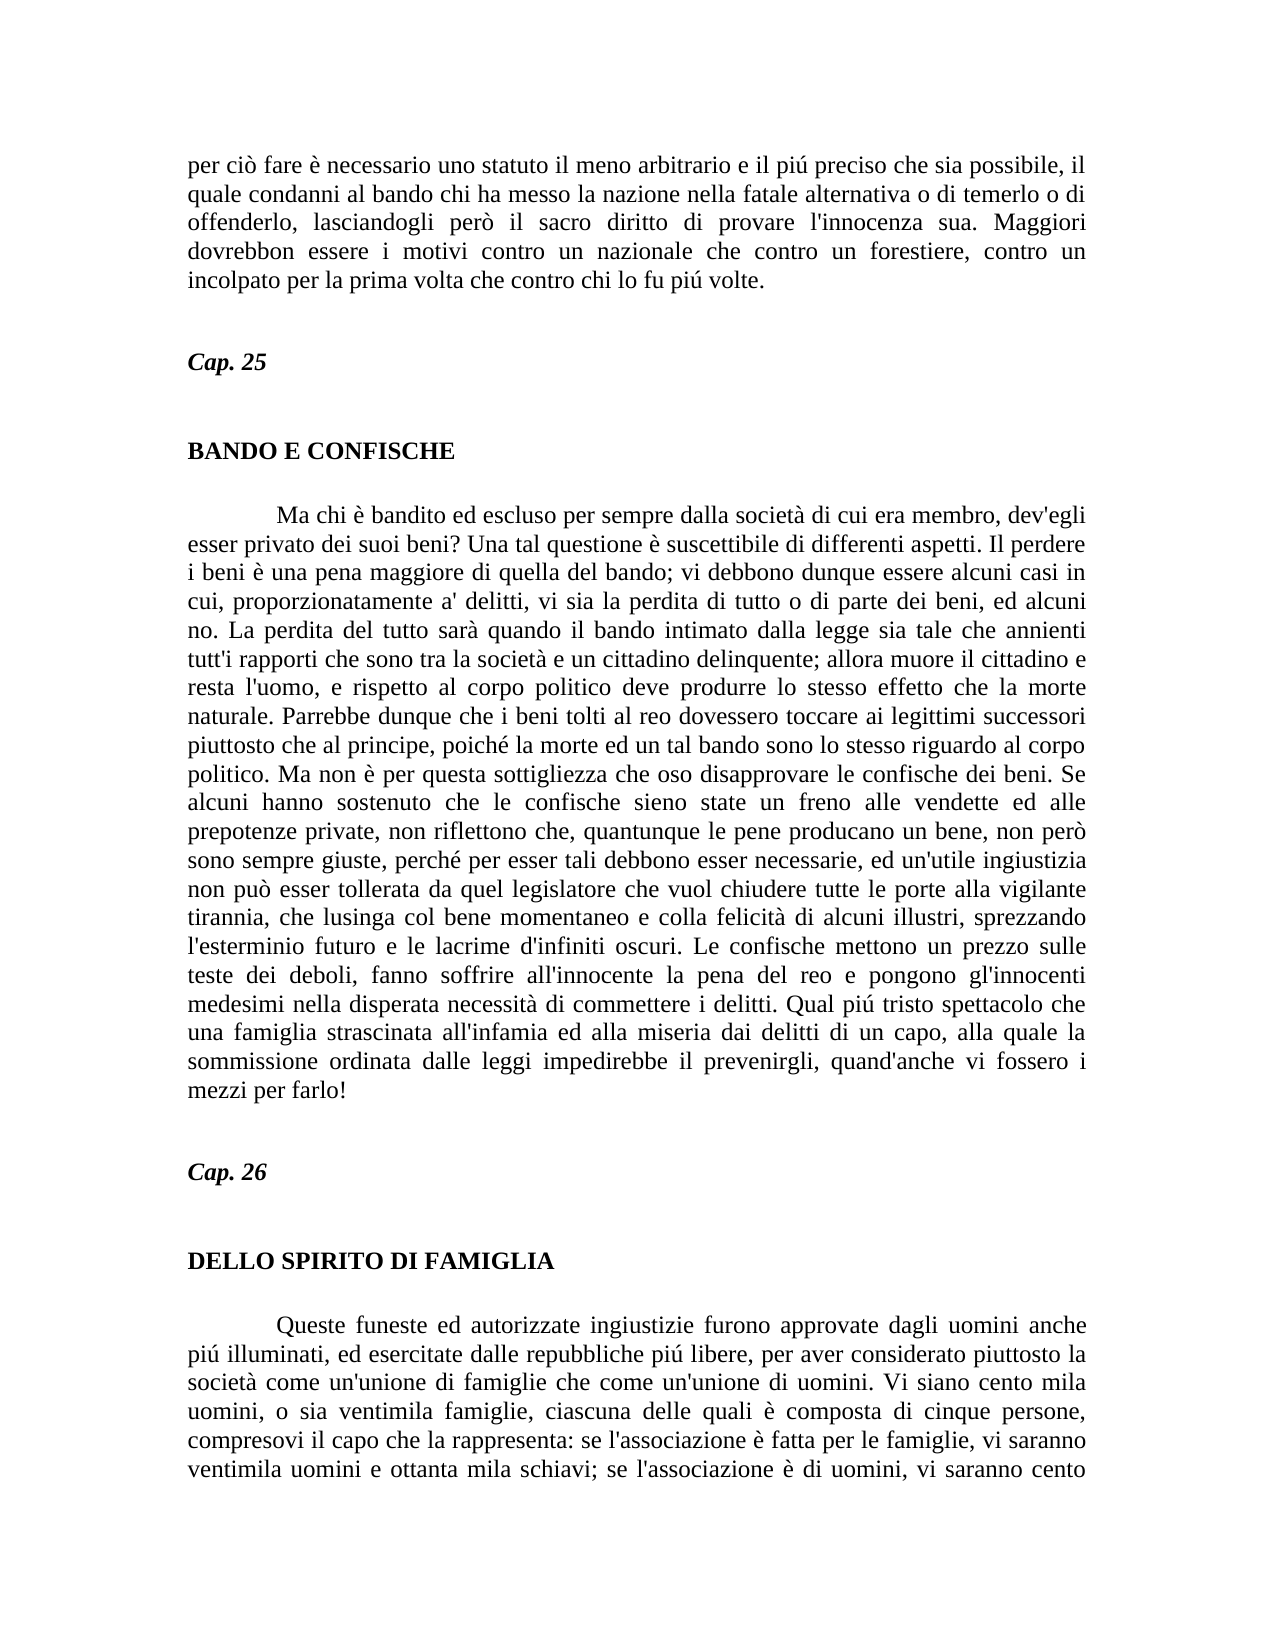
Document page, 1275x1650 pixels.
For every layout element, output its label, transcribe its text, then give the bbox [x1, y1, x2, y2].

text Queste funeste ed autorizzate ingiustizie furono approvate dagli uomini anche piú illuminati, ed esercitate dalle repubbliche piú libere, per aver considerato piuttosto la società come un'unione di famiglie che come un'unione di uomini. Vi siano cento mila uomini, o sia ventimila famiglie, ciascuna delle quali è composta di cinque persone, compresovi il capo che la rappresenta: se l'associazione è fatta per le famiglie, vi saranno ventimila uomini e ottanta mila schiavi; se l'associazione è di uomini, vi saranno cento [187, 1310, 1087, 1482]
text per ciò fare è necessario uno statuto il meno arbitrario e il piú preciso che sia possibile, il quale condanni al bando chi ha messo la nazione nella fatale alternativa o di temerlo o di offenderlo, lasciandogli però il sacro diritto di provare l'innocenza sua. Maggiori dovrebbon essere i motivi contro un nazionale che contro un forestiere, contro un incolpato per la prima volta che contro chi lo fu piú volte. [187, 150, 1087, 294]
subtitle DELLO SPIRITO DI FAMIGLIA [187, 1246, 1087, 1275]
text Ma chi è bandito ed escluso per sempre dalla società di cui era membro, dev'egli esser privato dei suoi beni? Una tal questione è suscettibile di differenti aspetti. Il perdere i beni è una pena maggiore di quella del bando; vi debbono dunque essere alcuni casi in cui, proporzionatamente a' delitti, vi sia la perdita di tutto o di parte dei beni, ed alcuni no. La perdita del tutto sarà quando il bando intimato dalla legge sia tale che annienti tutt'i rapporti che sono tra la società e un cittadino delinquente; allora muore il cittadino e resta l'uomo, e rispetto al corpo politico deve produrre lo stesso effetto che la morte naturale. Parrebbe dunque che i beni tolti al reo dovessero toccare ai legittimi successori piuttosto che al principe, poiché la morte ed un tal bando sono lo stesso riguardo al corpo politico. Ma non è per questa sottigliezza che oso disapprovare le confische dei beni. Se alcuni hanno sostenuto che le confische sieno state un freno alle vendette ed alle prepotenze private, non riflettono che, quantunque le pene producano un bene, non però sono sempre giuste, perché per esser tali debbono esser necessarie, ed un'utile ingiustizia non può esser tollerata da quel legislatore che vuol chiudere tutte le porte alla vigilante tirannia, che lusinga col bene momentaneo e colla felicità di alcuni illustri, sprezzando l'esterminio futuro e le lacrime d'infiniti oscuri. Le confische mettono un prezzo sulle teste dei deboli, fanno soffrire all'innocente la pena del reo e pongono gl'innocenti medesimi nella disperata necessità di commettere i delitti. Qual piú tristo spettacolo che una famiglia strascinata all'infamia ed alla miseria dai delitti di un capo, alla quale la sommissione ordinata dalle leggi impedirebbe il prevenirgli, quand'anche vi fossero i mezzi per farlo! [187, 500, 1087, 1104]
subtitle Cap. 25 [187, 347, 1087, 376]
subtitle Cap. 26 [187, 1157, 1087, 1186]
subtitle BANDO E CONFISCHE [187, 436, 1087, 465]
